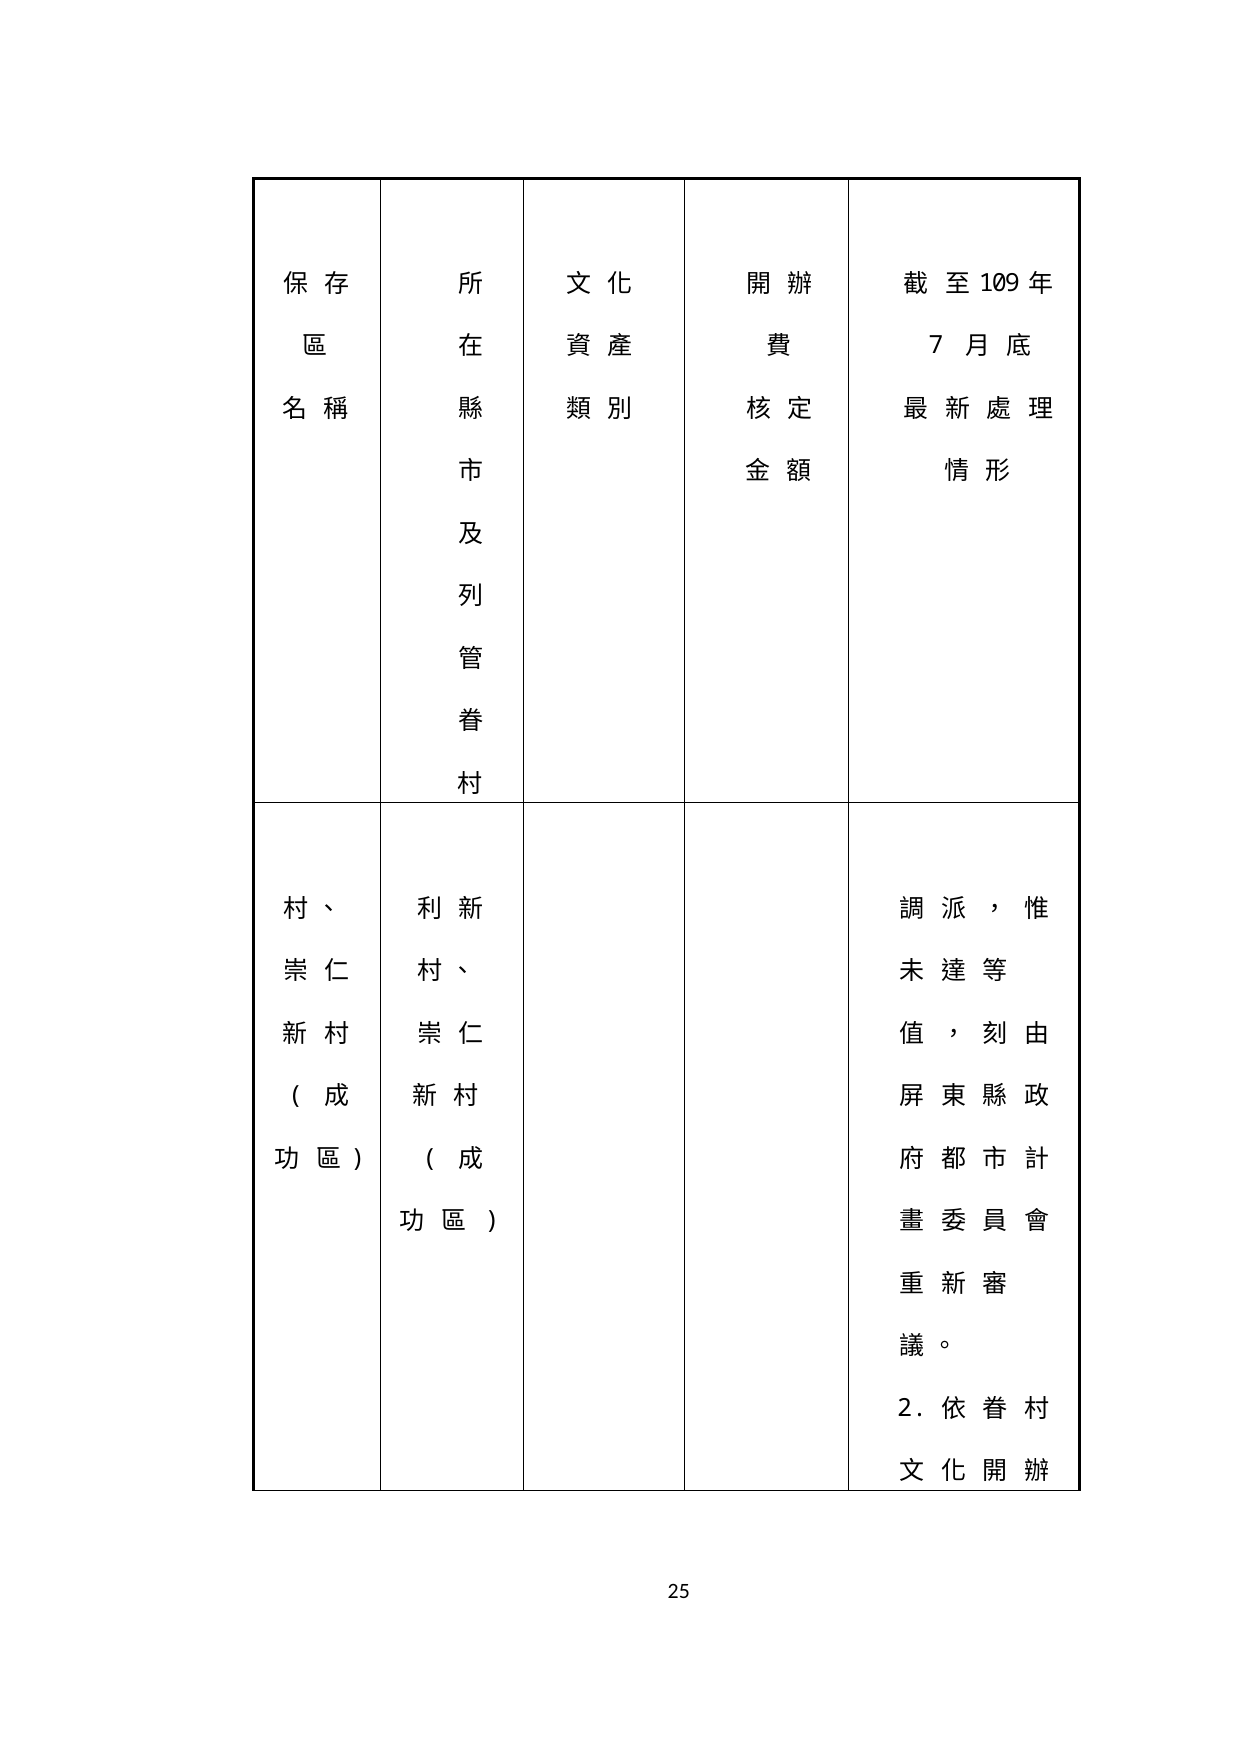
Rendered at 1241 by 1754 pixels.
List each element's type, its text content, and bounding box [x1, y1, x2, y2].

table_cell 利新村、崇仁新村(成功區) [381, 803, 523, 1490]
table_header 文化資產類別 [524, 180, 684, 802]
table_cell 村、崇仁新村(成功區) [255, 803, 380, 1490]
table_header 截至109年7月底 最新處理情形 [849, 180, 1078, 802]
table_header 保存區 名稱 [255, 180, 380, 802]
table_cell 調派，惟未達等值，刻由屏東縣政府都市計畫委員會重新審議。 2.依眷村文化開辦 [849, 803, 1078, 1490]
table_cell [524, 803, 684, 1490]
table_header 開辦費 核定金額 [685, 180, 848, 802]
table_header 所在縣市及列管眷村 [381, 180, 523, 802]
table_cell [685, 803, 848, 1490]
